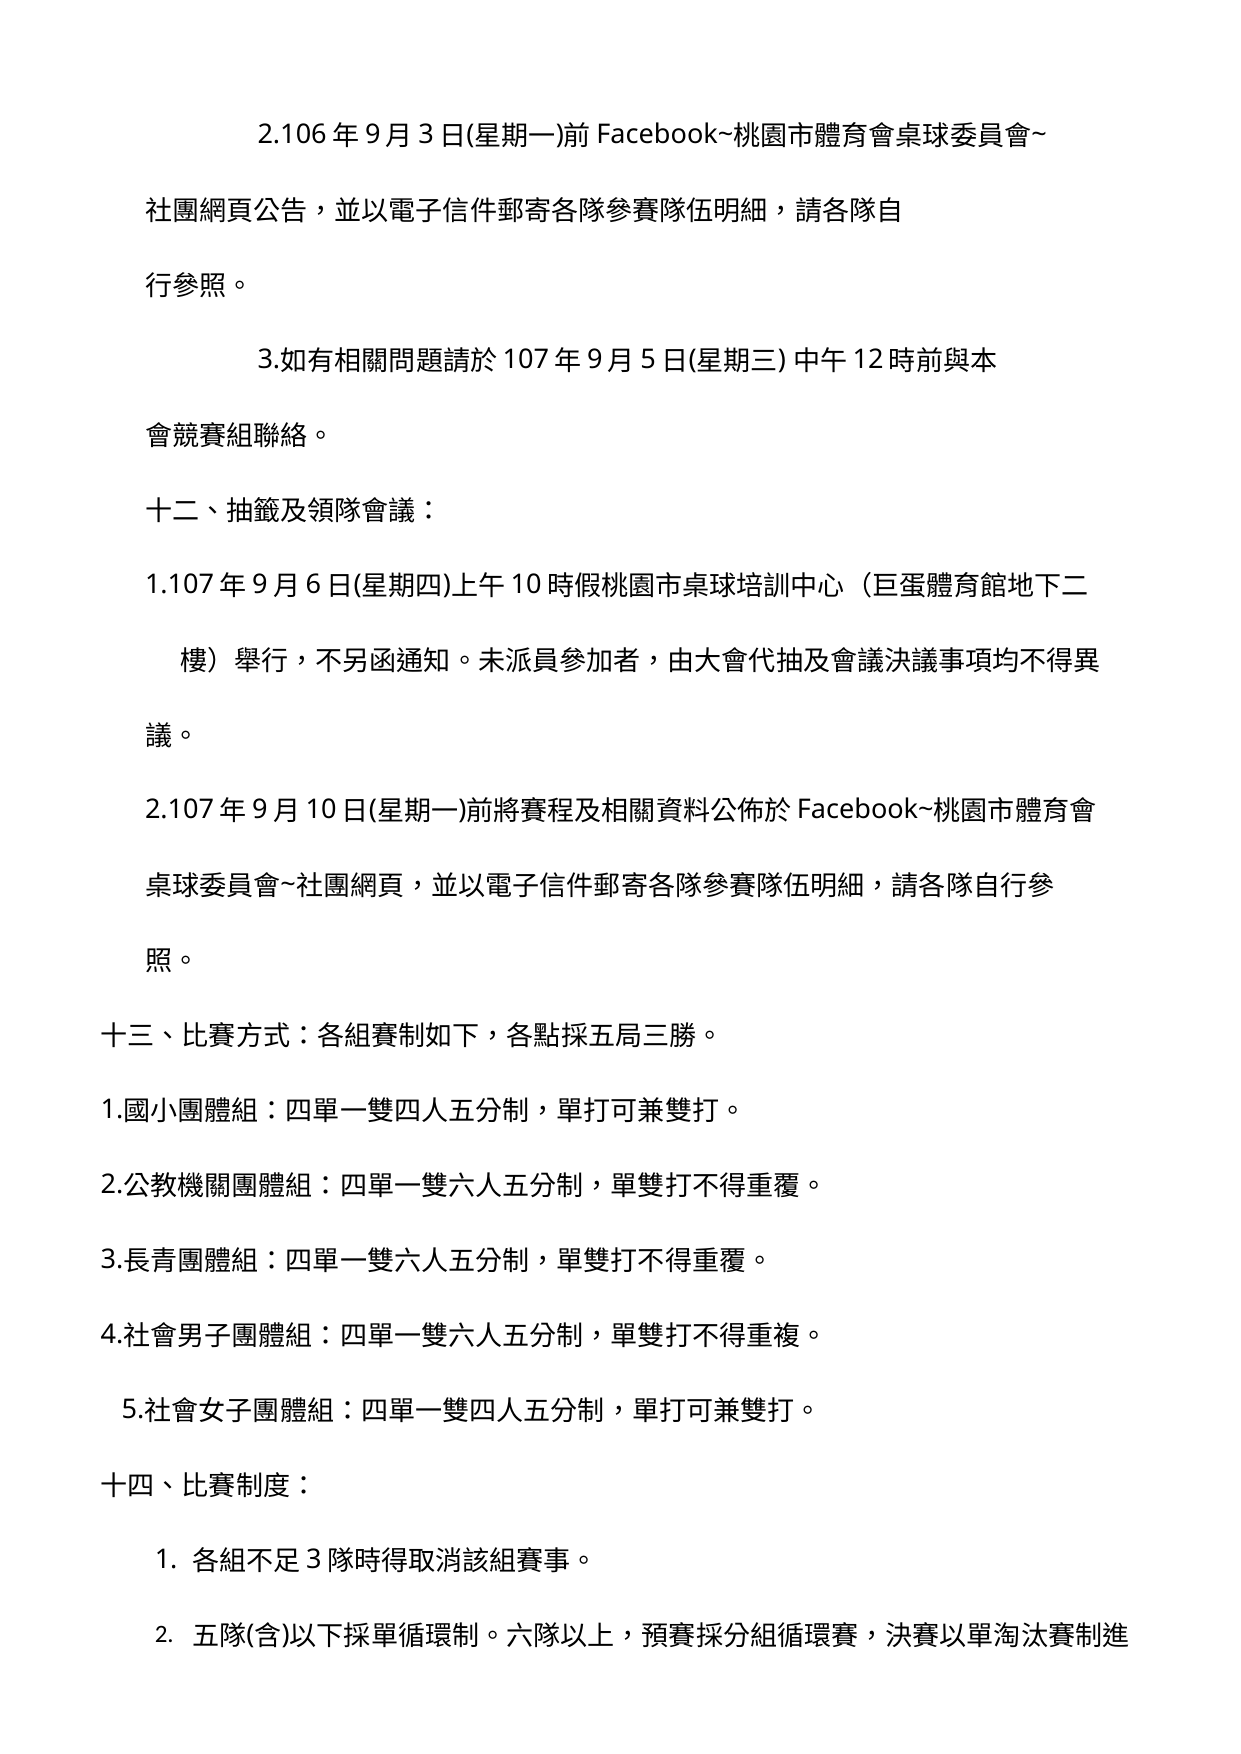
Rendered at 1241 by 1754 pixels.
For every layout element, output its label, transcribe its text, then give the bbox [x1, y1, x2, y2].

list 各組不足3隊時得取消該組賽事。 [154, 1514, 1140, 1589]
text 照。 [145, 914, 1140, 989]
text 桌球委員會~社團網頁，並以電子信件郵寄各隊參賽隊伍明細，請各隊自行參 [145, 839, 1140, 914]
text 十二、抽籤及領隊會議： [145, 464, 1140, 539]
text 行參照。 [145, 239, 1140, 314]
text 3.如有相關問題請於107年9月5日(星期三) 中午12時前與本 [145, 314, 1140, 389]
text 2.107年9月10日(星期一)前將賽程及相關資料公佈於Facebook~桃園市體育會 [145, 764, 1140, 839]
text 1.107年9月6日(星期四)上午10時假桃園市桌球培訓中心（巨蛋體育館地下二 [145, 539, 1140, 614]
list 五隊(含)以下採單循環制。六隊以上，預賽採分組循環賽，決賽以單淘汰賽制進 [154, 1589, 1140, 1664]
text 議。 [145, 689, 1140, 764]
text 會競賽組聯絡。 [145, 389, 1140, 464]
text 社團網頁公告，並以電子信件郵寄各隊參賽隊伍明細，請各隊自 [145, 164, 1140, 239]
text 3.長青團體組：四單一雙六人五分制，單雙打不得重覆。 [100, 1214, 1140, 1289]
text 十三、比賽方式：各組賽制如下，各點採五局三勝。 [100, 989, 1140, 1064]
text 2.106年9月3日(星期一)前Facebook~桃園市體育會桌球委員會~ [145, 89, 1140, 164]
text 2.公教機關團體組：四單一雙六人五分制，單雙打不得重覆。 [100, 1139, 1140, 1214]
text 4.社會男子團體組：四單一雙六人五分制，單雙打不得重複。 [100, 1289, 1140, 1364]
text 1.國小團體組：四單一雙四人五分制，單打可兼雙打。 [100, 1064, 1140, 1139]
text 5.社會女子團體組：四單一雙四人五分制，單打可兼雙打。 [100, 1364, 1140, 1439]
text 十四、比賽制度： [100, 1439, 1140, 1514]
text 樓）舉行，不另函通知。未派員參加者，由大會代抽及會議決議事項均不得異 [145, 614, 1140, 689]
